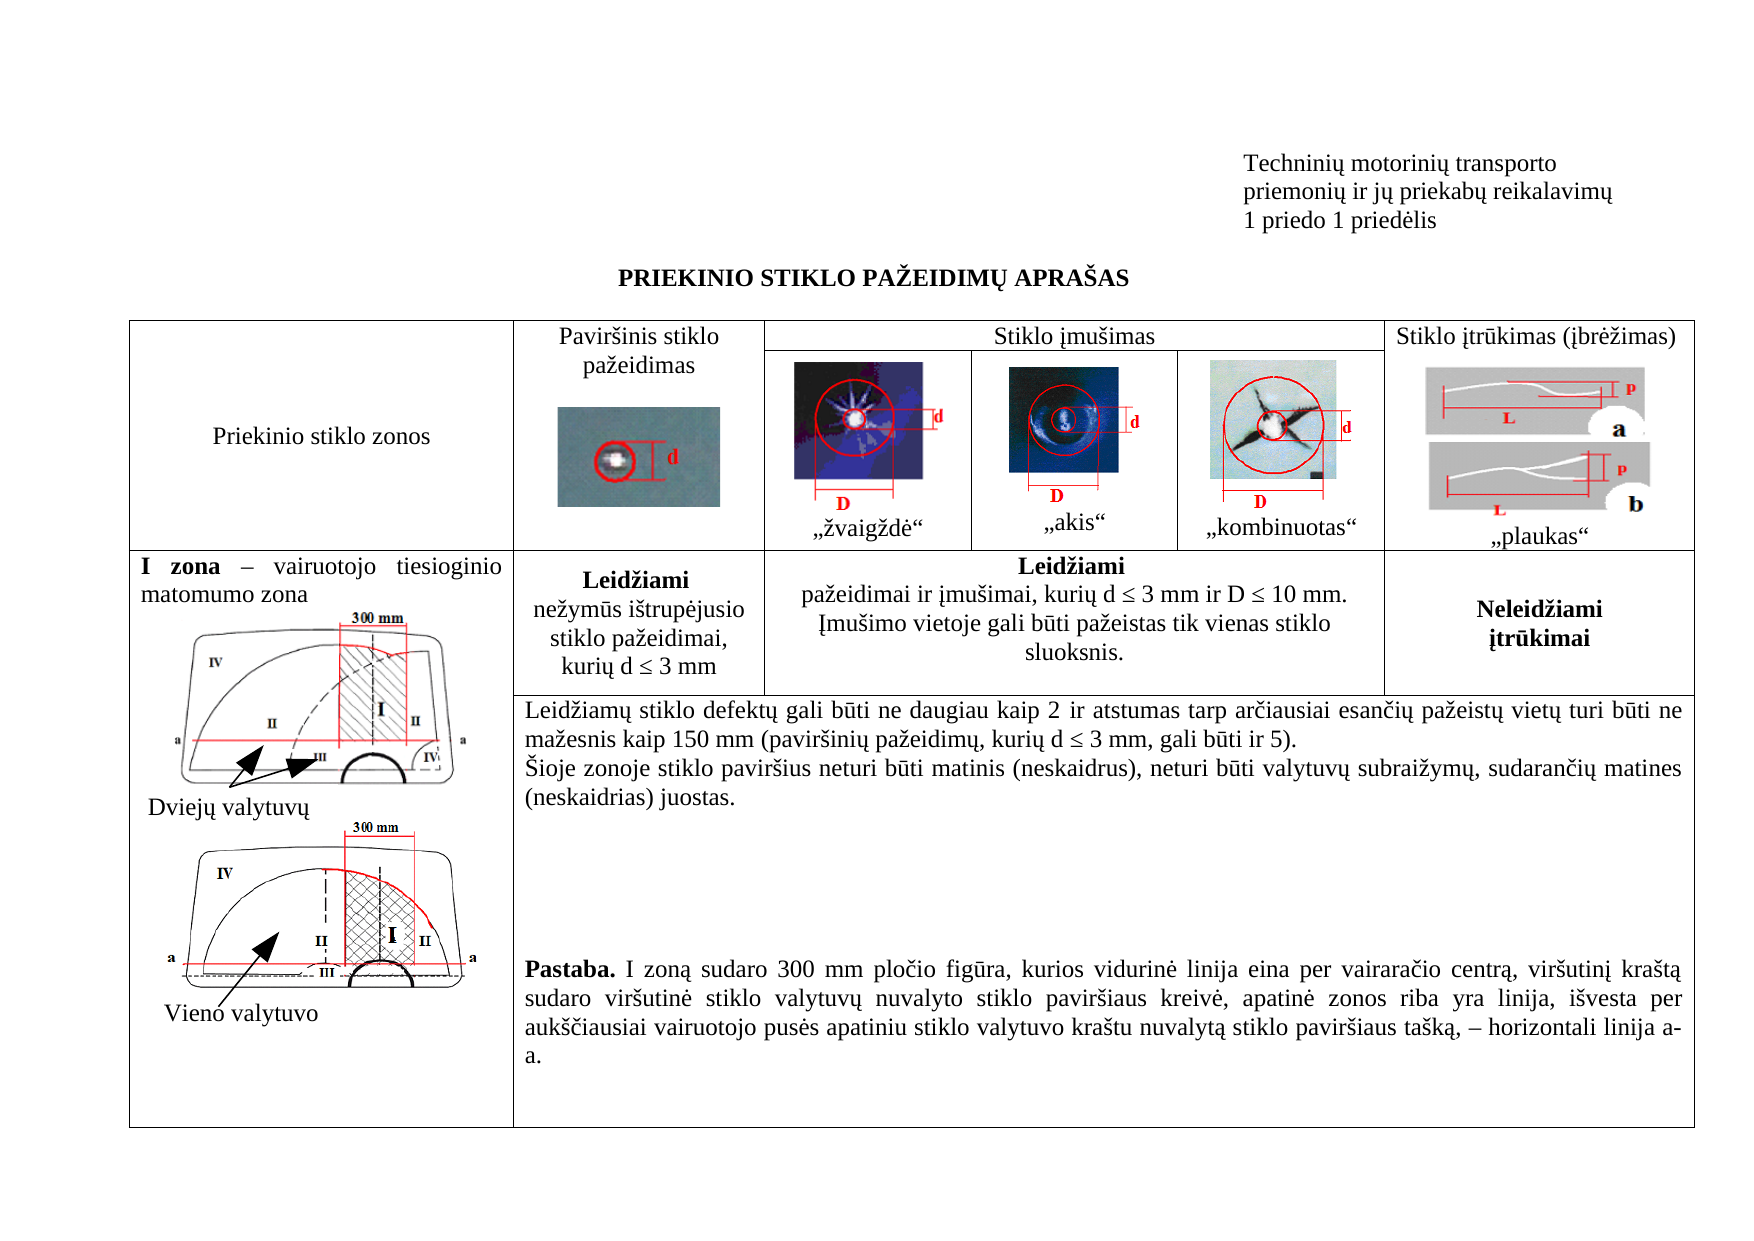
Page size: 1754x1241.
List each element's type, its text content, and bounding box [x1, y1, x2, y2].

table_cell Leidžiami pažeidimai ir įmušimai, kurių d ≤ 3 mm ir D ≤ 10 mm. Įmušimo vietoje gali būti pažeistas tik vienas stiklo sluoksnis. [765, 551, 1384, 694]
table_cell I zona – vairuotojo tiesioginio matomumo zona [130, 551, 513, 1127]
table_header Priekinio stiklo zonos [130, 321, 513, 550]
table_cell „kombinuotas“ [1178, 351, 1384, 550]
text PRIEKINIO STIKLO PAŽEIDIMŲ APRAŠAS [118, 263, 1636, 291]
text Techninių motorinių transporto [118, 148, 1636, 176]
table_cell „žvaigždė“ [765, 351, 971, 550]
table_header Paviršinis stiklo pažeidimas [514, 321, 764, 550]
text 1 priedo 1 priedėlis [118, 205, 1636, 234]
table_header Stiklo įtrūkimas (įbrėžimas) „plaukas“ [1385, 321, 1694, 550]
table_cell Neleidžiami įtrūkimai [1385, 551, 1694, 694]
table_cell Leidžiamų stiklo defektų gali būti ne daugiau kaip 2 ir atstumas tarp arčiausiai esančių pažeistų vietų turi būti ne mažesnis kaip 150 mm (paviršinių pažeidimų, kurių d ≤ 3 mm, gali būti ir 5). Šioje zonoje stiklo paviršius neturi būti matinis (neskaidrus), neturi būti valytuvų subraižymų, sudarančių matines (neskaidrias) juostas. Pastaba. I zoną sudaro 300 mm pločio figūra, kurios vidurinė linija eina per vairaračio centrą, viršutinį kraštą sudaro viršutinė stiklo valytuvų nuvalyto stiklo paviršiaus kreivė, apatinė zonos riba yra linija, išvesta per aukščiausiai vairuotojo pusės apatiniu stiklo valytuvo kraštu nuvalytą stiklo paviršiaus tašką, – horizontali linija a-a. [514, 696, 1694, 1127]
text priemonių ir jų priekabų reikalavimų [118, 176, 1636, 205]
table_header Stiklo įmušimas [765, 321, 1384, 350]
table_cell „akis“ [972, 351, 1177, 550]
table_cell Leidžiami nežymūs ištrupėjusio stiklo pažeidimai, kurių d ≤ 3 mm [514, 551, 764, 694]
